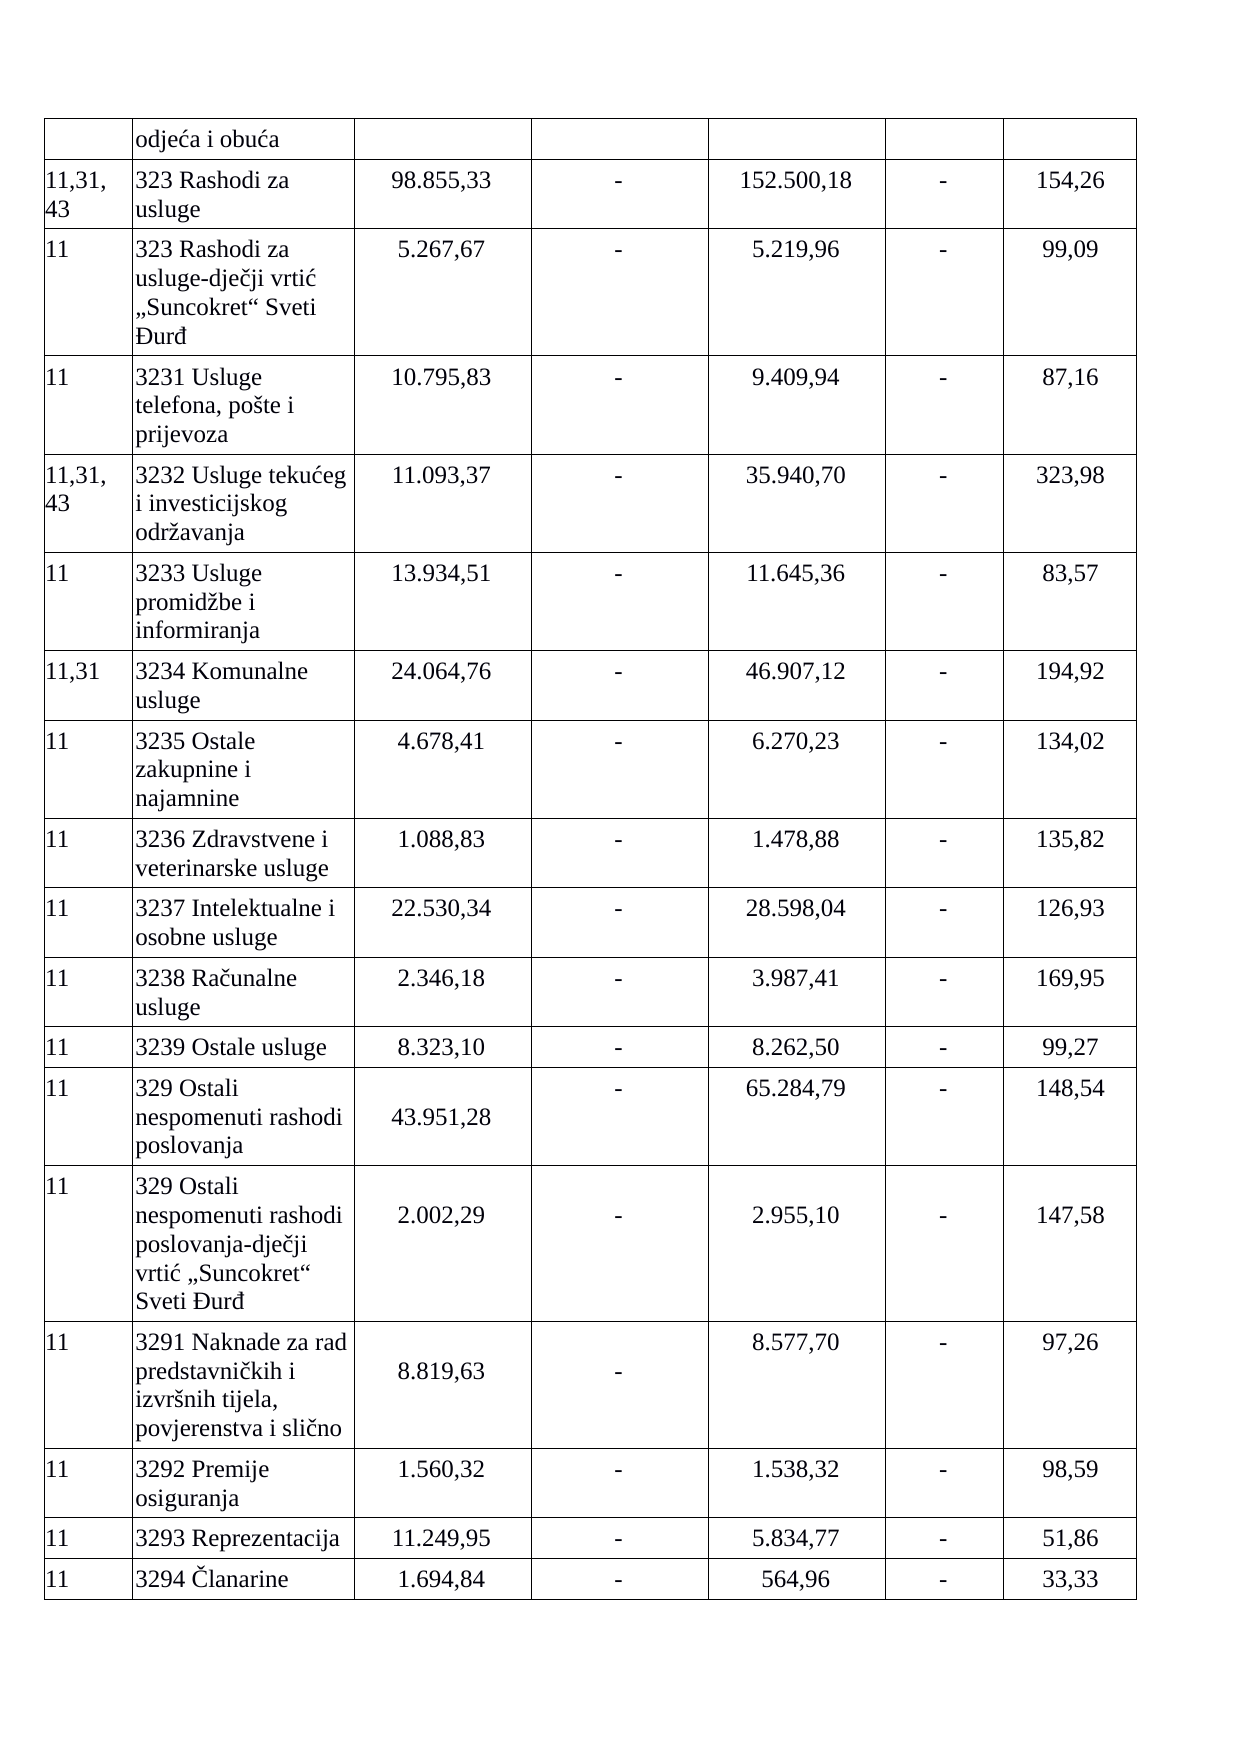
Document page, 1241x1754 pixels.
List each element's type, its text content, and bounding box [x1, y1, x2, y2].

table_cell 11 [45, 819, 132, 887]
table_cell - [532, 229, 708, 355]
table_cell 3236 Zdravstvene i veterinarske usluge [133, 819, 354, 887]
table_cell 11.249,95 [355, 1518, 531, 1558]
table_cell 3294 Članarine [133, 1559, 354, 1599]
table_cell 6.270,23 [709, 721, 885, 818]
table_cell 24.064,76 [355, 651, 531, 719]
table_cell 3.987,41 [709, 958, 885, 1026]
table_cell 83,57 [1004, 553, 1136, 650]
table_cell - [886, 1322, 1003, 1448]
table_cell 329 Ostali nespomenuti rashodi poslovanja-dječji vrtić „Suncokret“ Sveti Đurđ [133, 1166, 354, 1321]
table_cell 51,86 [1004, 1518, 1136, 1558]
table_cell 329 Ostali nespomenuti rashodi poslovanja [133, 1068, 354, 1165]
table_cell 3238 Računalne usluge [133, 958, 354, 1026]
table_cell 11 [45, 1166, 132, 1321]
table_cell 9.409,94 [709, 356, 885, 453]
table_cell 194,92 [1004, 651, 1136, 719]
table_cell 99,09 [1004, 229, 1136, 355]
table_cell 1.560,32 [355, 1449, 531, 1517]
table_cell 2.955,10 [709, 1166, 885, 1321]
table_cell [355, 119, 531, 159]
table_cell - [886, 651, 1003, 719]
table_cell 11,31 [45, 651, 132, 719]
table_cell 323,98 [1004, 455, 1136, 552]
table_cell - [532, 356, 708, 453]
table_cell 11 [45, 229, 132, 355]
table_cell 35.940,70 [709, 455, 885, 552]
table_cell 5.219,96 [709, 229, 885, 355]
table_cell - [886, 229, 1003, 355]
table_cell 147,58 [1004, 1166, 1136, 1321]
table_cell 3234 Komunalne usluge [133, 651, 354, 719]
table_cell 33,33 [1004, 1559, 1136, 1599]
table_cell 148,54 [1004, 1068, 1136, 1165]
table_cell 3231 Usluge telefona, pošte i prijevoza [133, 356, 354, 453]
table_cell 65.284,79 [709, 1068, 885, 1165]
table_cell 99,27 [1004, 1027, 1136, 1067]
table_cell 11 [45, 356, 132, 453]
table_cell - [886, 553, 1003, 650]
table_cell 3292 Premije osiguranja [133, 1449, 354, 1517]
table_cell 98.855,33 [355, 160, 531, 228]
table_cell 11 [45, 721, 132, 818]
table_cell 11.093,37 [355, 455, 531, 552]
table_cell 1.088,83 [355, 819, 531, 887]
table_cell 11,31, 43 [45, 160, 132, 228]
table_cell 3232 Usluge tekućeg i investicijskog održavanja [133, 455, 354, 552]
table_cell - [532, 1027, 708, 1067]
table_cell 5.267,67 [355, 229, 531, 355]
table_cell 4.678,41 [355, 721, 531, 818]
table_cell - [532, 553, 708, 650]
table_cell 1.694,84 [355, 1559, 531, 1599]
table_cell - [886, 1518, 1003, 1558]
table_cell 169,95 [1004, 958, 1136, 1026]
table_cell 11 [45, 1559, 132, 1599]
table_cell odjeća i obuća [133, 119, 354, 159]
table_cell - [886, 1449, 1003, 1517]
table_cell - [532, 1449, 708, 1517]
table_cell [709, 119, 885, 159]
table_cell 11 [45, 1322, 132, 1448]
table_cell - [532, 1322, 708, 1448]
table_cell - [886, 1068, 1003, 1165]
table_cell 8.323,10 [355, 1027, 531, 1067]
table_cell - [532, 1166, 708, 1321]
table_cell - [532, 721, 708, 818]
table_cell 154,26 [1004, 160, 1136, 228]
table_cell 11 [45, 1518, 132, 1558]
table_cell 11 [45, 1449, 132, 1517]
table_cell 564,96 [709, 1559, 885, 1599]
table_cell 11 [45, 553, 132, 650]
table_cell - [886, 721, 1003, 818]
table_cell 13.934,51 [355, 553, 531, 650]
table_cell 3233 Usluge promidžbe i informiranja [133, 553, 354, 650]
table_cell 8.262,50 [709, 1027, 885, 1067]
table_cell 152.500,18 [709, 160, 885, 228]
table_cell - [532, 1068, 708, 1165]
table_cell 11.645,36 [709, 553, 885, 650]
table_cell 11 [45, 1027, 132, 1067]
table_cell 2.346,18 [355, 958, 531, 1026]
table_cell 11 [45, 888, 132, 957]
table_cell 3239 Ostale usluge [133, 1027, 354, 1067]
table_cell - [886, 1559, 1003, 1599]
table_cell 8.577,70 [709, 1322, 885, 1448]
table_cell 3291 Naknade za rad predstavničkih i izvršnih tijela, povjerenstva i slično [133, 1322, 354, 1448]
table_cell - [886, 888, 1003, 957]
table_cell 135,82 [1004, 819, 1136, 887]
table_cell 3293 Reprezentacija [133, 1518, 354, 1558]
table_cell 10.795,83 [355, 356, 531, 453]
table_cell - [532, 819, 708, 887]
table_cell 1.538,32 [709, 1449, 885, 1517]
table_cell 3235 Ostale zakupnine i najamnine [133, 721, 354, 818]
table_cell 87,16 [1004, 356, 1136, 453]
table_cell - [886, 1166, 1003, 1321]
table_cell 98,59 [1004, 1449, 1136, 1517]
table_cell 3237 Intelektualne i osobne usluge [133, 888, 354, 957]
table_cell 11 [45, 958, 132, 1026]
table_cell - [886, 160, 1003, 228]
table_cell 43.951,28 [355, 1068, 531, 1165]
table_cell - [532, 119, 708, 159]
table_cell 22.530,34 [355, 888, 531, 957]
table_cell 126,93 [1004, 888, 1136, 957]
table_cell - [532, 958, 708, 1026]
table_cell - [532, 455, 708, 552]
table_cell [45, 119, 132, 159]
table_cell 5.834,77 [709, 1518, 885, 1558]
table_cell - [886, 356, 1003, 453]
table_cell 134,02 [1004, 721, 1136, 818]
table_cell - [532, 1518, 708, 1558]
table_cell - [532, 651, 708, 719]
table_cell - [1004, 119, 1136, 159]
table_cell 8.819,63 [355, 1322, 531, 1448]
table_cell 46.907,12 [709, 651, 885, 719]
table_cell 2.002,29 [355, 1166, 531, 1321]
table_cell - [886, 455, 1003, 552]
table_cell - [886, 819, 1003, 887]
table_cell 97,26 [1004, 1322, 1136, 1448]
table_cell 11 [45, 1068, 132, 1165]
table_cell - [886, 958, 1003, 1026]
table_cell 323 Rashodi za usluge-dječji vrtić „Suncokret“ Sveti Đurđ [133, 229, 354, 355]
table_cell - [532, 888, 708, 957]
table_cell 11,31, 43 [45, 455, 132, 552]
table_cell 1.478,88 [709, 819, 885, 887]
table_cell - [532, 1559, 708, 1599]
table_cell 28.598,04 [709, 888, 885, 957]
table_cell - [532, 160, 708, 228]
table_cell 323 Rashodi za usluge [133, 160, 354, 228]
table_cell - [886, 1027, 1003, 1067]
table_cell - [886, 119, 1003, 159]
